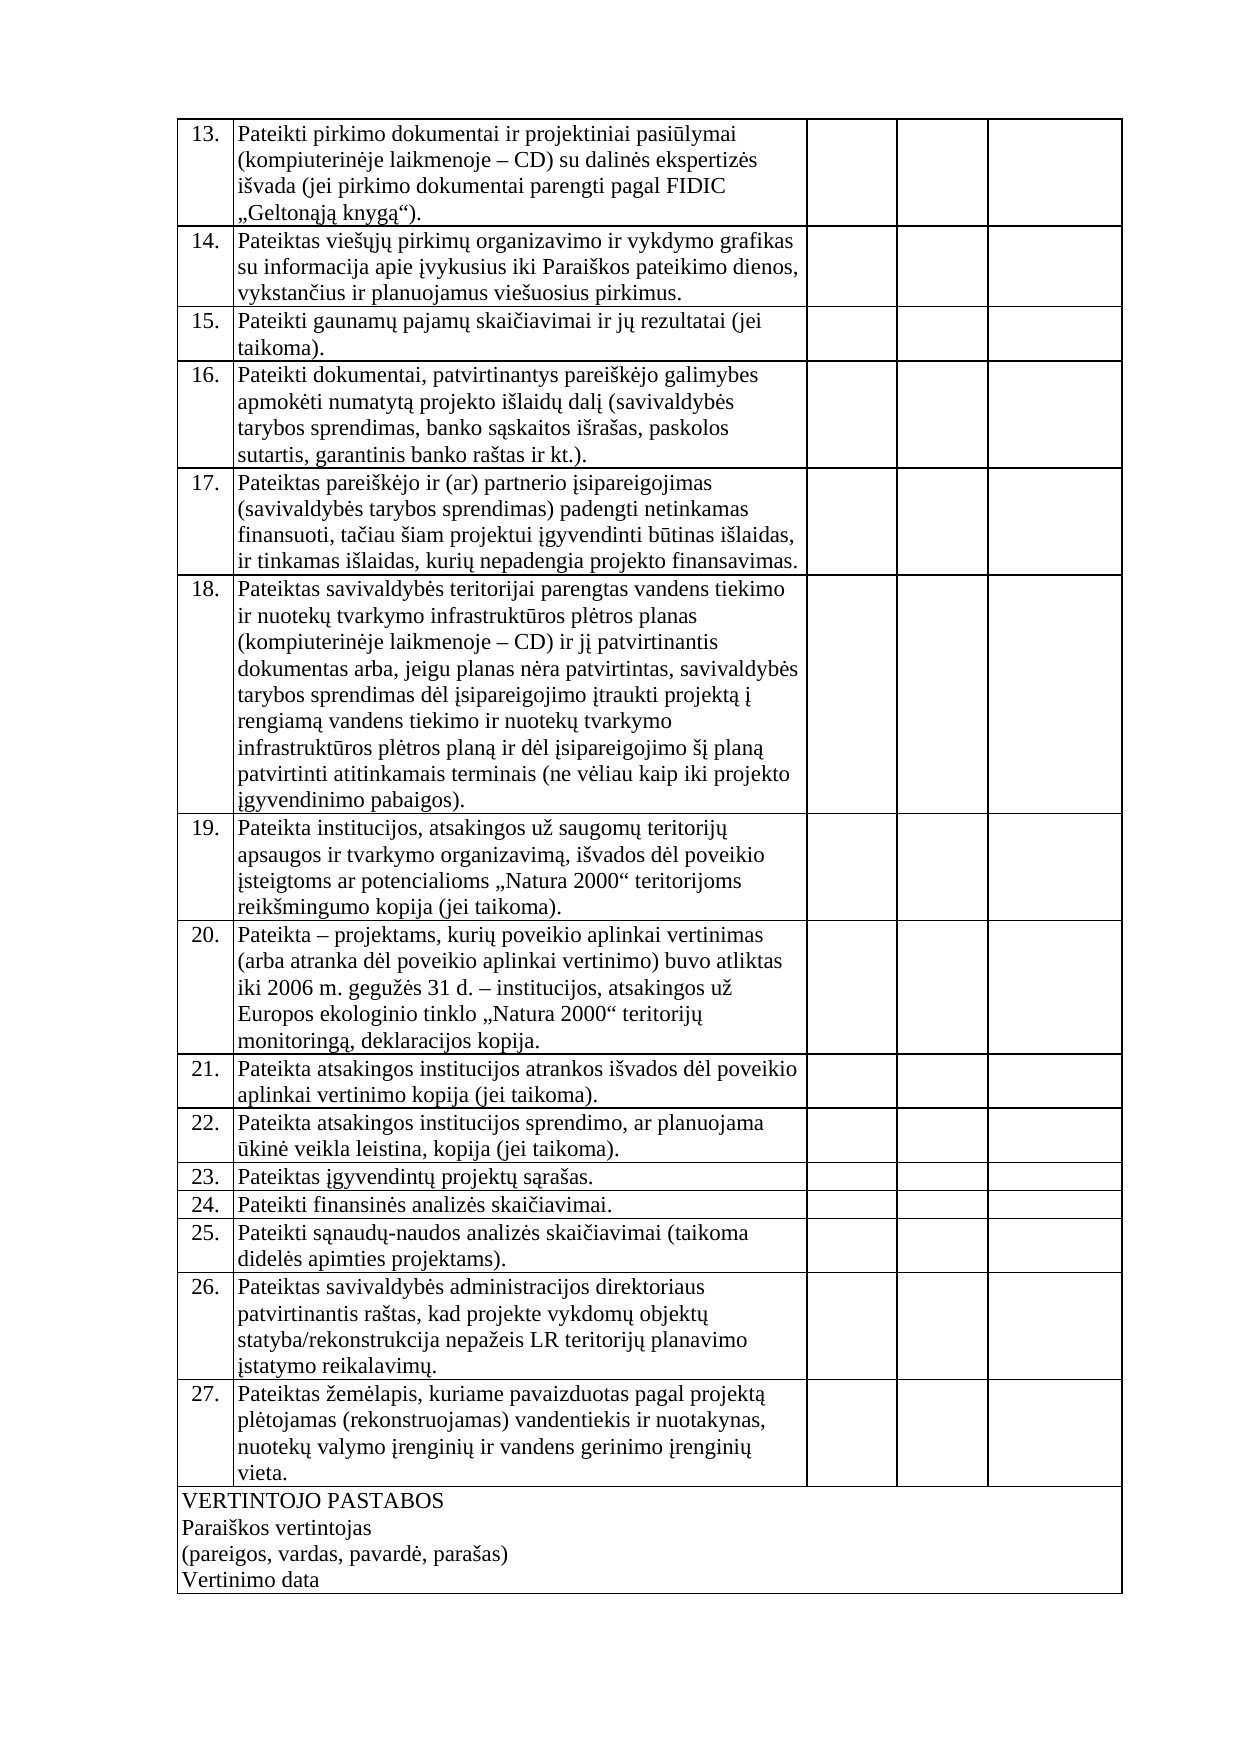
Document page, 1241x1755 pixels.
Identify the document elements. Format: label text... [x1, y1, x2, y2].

table_cell [898, 1055, 987, 1107]
table_cell Pateikti dokumentai, patvirtinantys pareiškėjo galimybes apmokėti numatytą projekto išlaidų dalį (savivaldybės tarybos sprendimas, banko sąskaitos išrašas, paskolos sutartis, garantinis banko raštas ir kt.). [234, 362, 806, 467]
table_cell [898, 227, 987, 306]
table_cell [989, 1380, 1121, 1486]
table_cell 14. [178, 227, 233, 306]
table_cell [989, 120, 1121, 225]
table_cell [989, 1219, 1121, 1272]
table_cell [808, 1055, 896, 1107]
table_cell [808, 576, 896, 813]
table_cell [808, 1109, 896, 1162]
table_cell [808, 1163, 896, 1189]
table_cell 23. [178, 1163, 233, 1189]
table_cell [808, 1219, 896, 1272]
table_cell 27. [178, 1380, 233, 1486]
table_cell [808, 814, 896, 920]
table_cell [989, 1191, 1121, 1217]
table_cell [989, 921, 1121, 1053]
table_cell 24. [178, 1191, 233, 1217]
table_cell [898, 1219, 987, 1272]
table_cell 26. [178, 1273, 233, 1379]
table_cell 13. [178, 120, 233, 225]
table_cell [808, 120, 896, 225]
table_cell Pateiktas savivaldybės administracijos direktoriaus patvirtinantis raštas, kad projekte vykdomų objektų statyba/rekonstrukcija nepažeis LR teritorijų planavimo įstatymo reikalavimų. [234, 1273, 806, 1379]
table_cell Pateikti finansinės analizės skaičiavimai. [234, 1191, 806, 1217]
table_cell [989, 469, 1121, 574]
table_cell 15. [178, 307, 233, 360]
table_cell Pateikti pirkimo dokumentai ir projektiniai pasiūlymai (kompiuterinėje laikmenoje – CD) su dalinės ekspertizės išvada (jei pirkimo dokumentai parengti pagal FIDIC „Geltonąją knygą“). [234, 120, 806, 225]
table_cell [898, 1380, 987, 1486]
table_cell [808, 469, 896, 574]
table_cell Pateiktas viešųjų pirkimų organizavimo ir vykdymo grafikas su informacija apie įvykusius iki Paraiškos pateikimo dienos, vykstančius ir planuojamus viešuosius pirkimus. [234, 227, 806, 306]
table_cell [989, 1109, 1121, 1162]
table_cell Pateiktas įgyvendintų projektų sąrašas. [234, 1163, 806, 1189]
table_cell [898, 1163, 987, 1189]
table_cell [989, 1163, 1121, 1189]
table_cell [808, 227, 896, 306]
table_cell [808, 307, 896, 360]
table_cell [989, 576, 1121, 813]
table_cell [989, 814, 1121, 920]
table_cell Pateikta – projektams, kurių poveikio aplinkai vertinimas (arba atranka dėl poveikio aplinkai vertinimo) buvo atliktas iki 2006 m. gegužės 31 d. – institucijos, atsakingos už Europos ekologinio tinklo „Natura 2000“ teritorijų monitoringą, deklaracijos kopija. [234, 921, 806, 1053]
table_cell [989, 227, 1121, 306]
table_cell 17. [178, 469, 233, 574]
table_cell [898, 921, 987, 1053]
table_cell [898, 814, 987, 920]
table_cell [898, 576, 987, 813]
table_cell Pateikti sąnaudų-naudos analizės skaičiavimai (taikoma didelės apimties projektams). [234, 1219, 806, 1272]
table_cell [808, 1380, 896, 1486]
table_cell 19. [178, 814, 233, 920]
table_cell [808, 1273, 896, 1379]
table_cell [898, 120, 987, 225]
table_cell [898, 469, 987, 574]
table_cell [989, 1273, 1121, 1379]
table_cell [989, 307, 1121, 360]
table_cell Pateiktas savivaldybės teritorijai parengtas vandens tiekimo ir nuotekų tvarkymo infrastruktūros plėtros planas (kompiuterinėje laikmenoje – CD) ir jį patvirtinantis dokumentas arba, jeigu planas nėra patvirtintas, savivaldybės tarybos sprendimas dėl įsipareigojimo įtraukti projektą į rengiamą vandens tiekimo ir nuotekų tvarkymo infrastruktūros plėtros planą ir dėl įsipareigojimo šį planą patvirtinti atitinkamais terminais (ne vėliau kaip iki projekto įgyvendinimo pabaigos). [234, 576, 806, 813]
table_cell Pateikta atsakingos institucijos sprendimo, ar planuojama ūkinė veikla leistina, kopija (jei taikoma). [234, 1109, 806, 1162]
table_cell 16. [178, 362, 233, 467]
table_cell [808, 921, 896, 1053]
table_cell 22. [178, 1109, 233, 1162]
table_cell 18. [178, 576, 233, 813]
table_cell 25. [178, 1219, 233, 1272]
table_cell [989, 1055, 1121, 1107]
table_cell Pateiktas pareiškėjo ir (ar) partnerio įsipareigojimas (savivaldybės tarybos sprendimas) padengti netinkamas finansuoti, tačiau šiam projektui įgyvendinti būtinas išlaidas, ir tinkamas išlaidas, kurių nepadengia projekto finansavimas. [234, 469, 806, 574]
table_cell [898, 307, 987, 360]
table_cell VERTINTOJO PASTABOS Paraiškos vertintojas (pareigos, vardas, pavardė, parašas) Vertinimo data [178, 1487, 1121, 1593]
table_cell 21. [178, 1055, 233, 1107]
table_cell [989, 362, 1121, 467]
table_cell 20. [178, 921, 233, 1053]
table_cell Pateikti gaunamų pajamų skaičiavimai ir jų rezultatai (jei taikoma). [234, 307, 806, 360]
table_cell [808, 362, 896, 467]
table_cell Pateikta atsakingos institucijos atrankos išvados dėl poveikio aplinkai vertinimo kopija (jei taikoma). [234, 1055, 806, 1107]
table_cell [898, 362, 987, 467]
table_cell [808, 1191, 896, 1217]
table_cell [898, 1191, 987, 1217]
table_cell Pateikta institucijos, atsakingos už saugomų teritorijų apsaugos ir tvarkymo organizavimą, išvados dėl poveikio įsteigtoms ar potencialioms „Natura 2000“ teritorijoms reikšmingumo kopija (jei taikoma). [234, 814, 806, 920]
table_cell [898, 1109, 987, 1162]
table_cell Pateiktas žemėlapis, kuriame pavaizduotas pagal projektą plėtojamas (rekonstruojamas) vandentiekis ir nuotakynas, nuotekų valymo įrenginių ir vandens gerinimo įrenginių vieta. [234, 1380, 806, 1486]
table_cell [898, 1273, 987, 1379]
